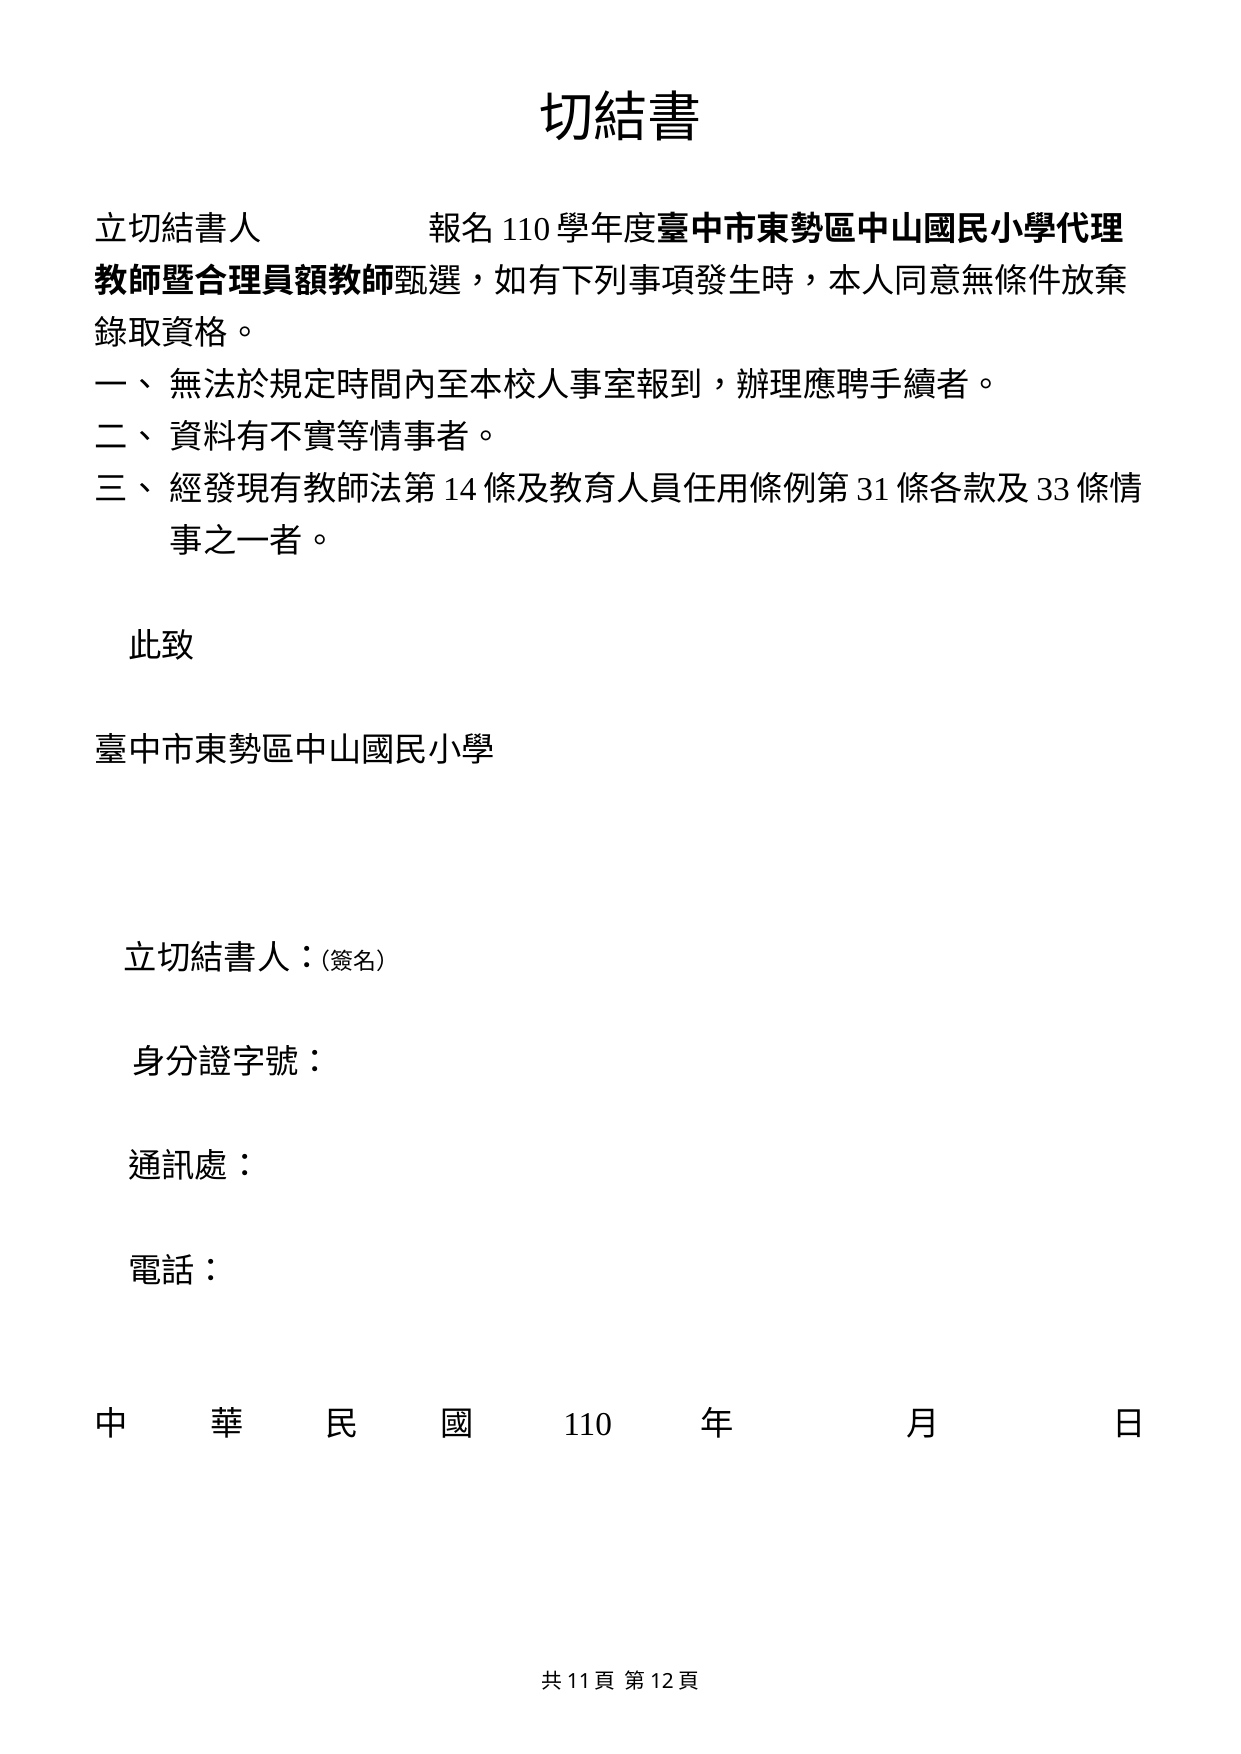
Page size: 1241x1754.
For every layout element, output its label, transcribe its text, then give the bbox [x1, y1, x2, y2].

list 資料有不實等情事者。 [94, 407, 1146, 459]
list 經發現有教師法第14條及教育人員任用條例第31條各款及33條情事之一者。 [94, 459, 1146, 563]
text 通訊處： [94, 1136, 1146, 1188]
text 切結書 [94, 94, 1146, 147]
text 中華民國110年 月 日 [94, 1397, 1146, 1445]
text 立切結書人：（簽名） [94, 928, 1146, 980]
text 立切結書人 報名110學年度臺中市東勢區中山國民小學代理教師暨合理員額教師甄選，如有下列事項發生時，本人同意無條件放棄錄取資格。 [94, 199, 1146, 355]
text 電話： [94, 1240, 1146, 1292]
text 此致 [94, 615, 1146, 667]
list 無法於規定時間內至本校人事室報到，辦理應聘手續者。 [94, 355, 1146, 407]
text 身分證字號： [94, 1032, 1146, 1084]
text 臺中市東勢區中山國民小學 [94, 719, 1146, 772]
